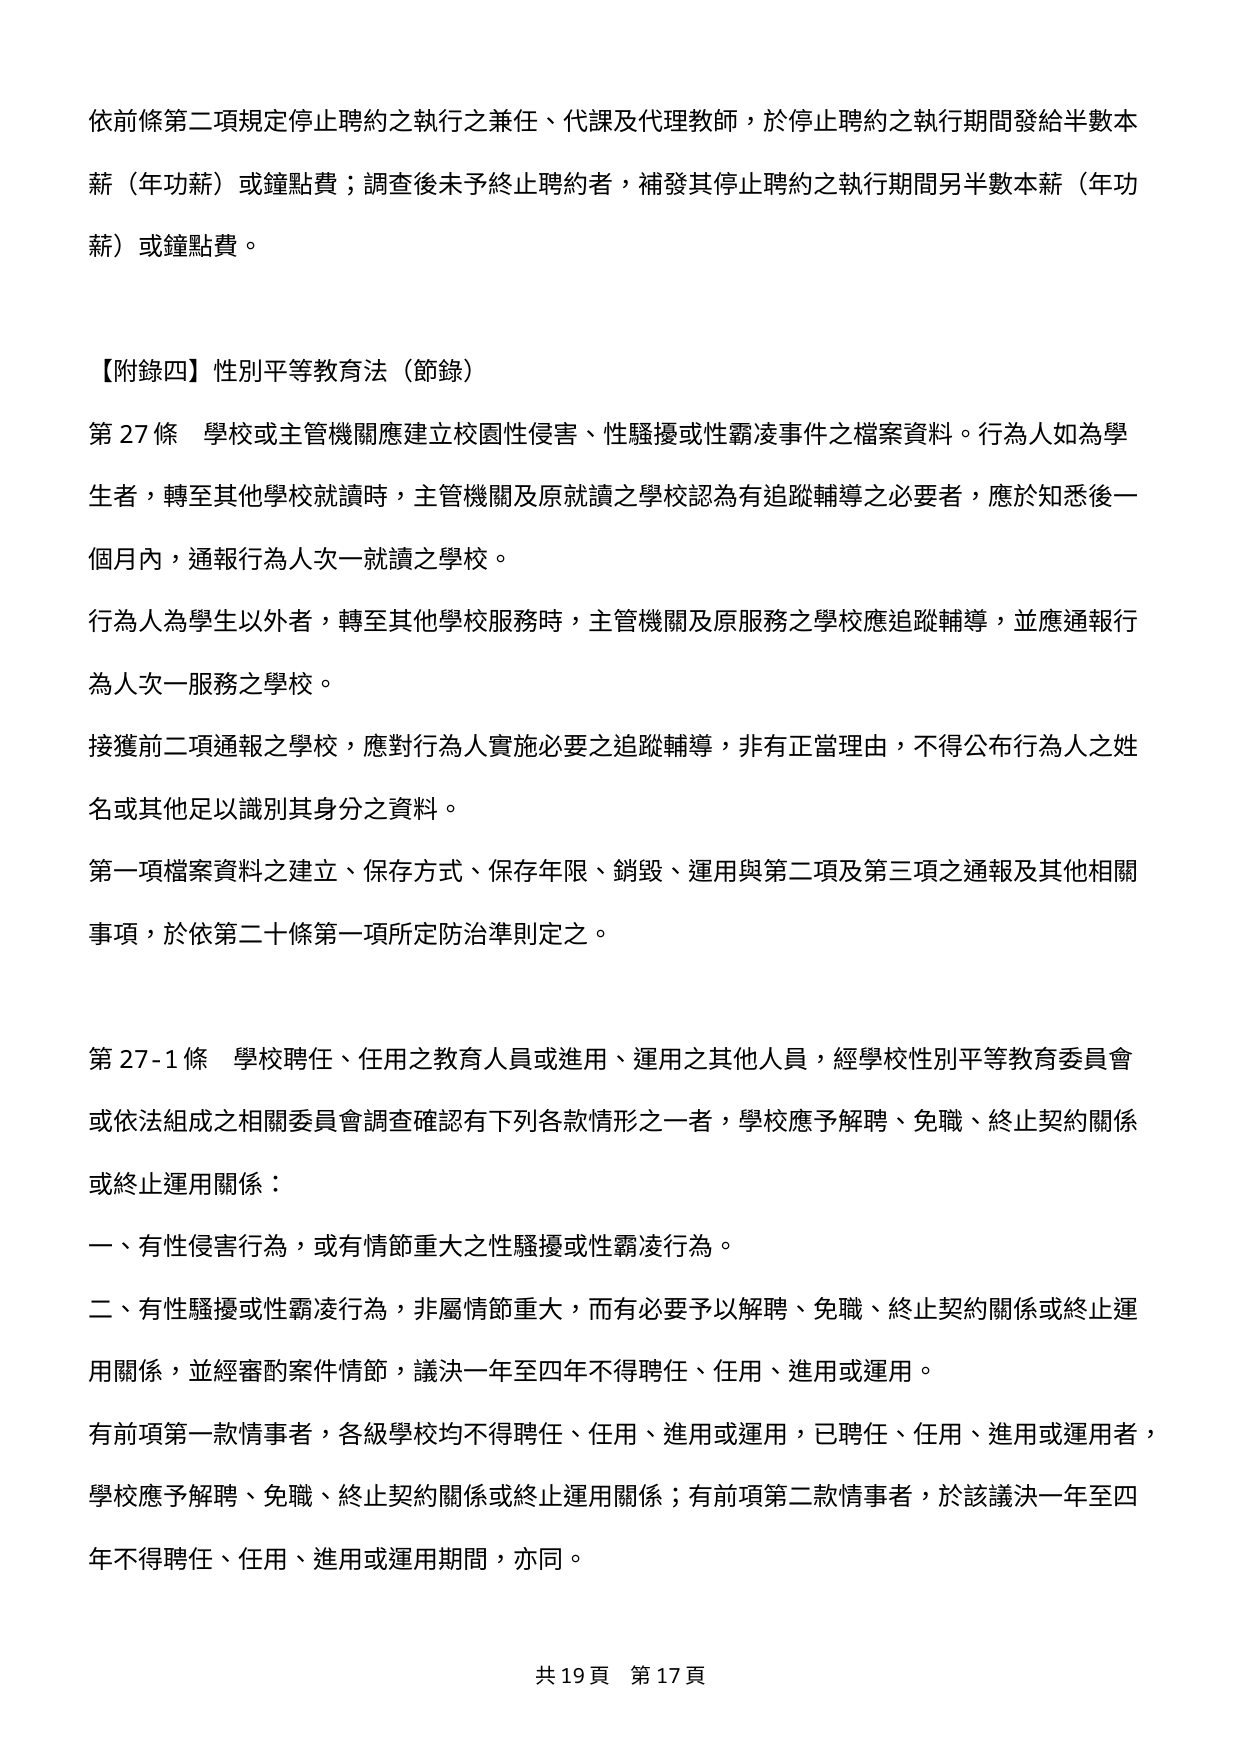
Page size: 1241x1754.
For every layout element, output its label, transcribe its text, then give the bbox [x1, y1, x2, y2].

text 第27條 學校或主管機關應建立校園性侵害、性騷擾或性霸凌事件之檔案資料。行為人如為學生者，轉至其他學校就讀時，主管機關及原就讀之學校認為有追蹤輔導之必要者，應於知悉後一個月內，通報行為人次一就讀之學校。 [89, 391, 1152, 578]
text 【附錄四】性別平等教育法（節錄） [89, 328, 1152, 391]
text 二、有性騷擾或性霸凌行為，非屬情節重大，而有必要予以解聘、免職、終止契約關係或終止運用關係，並經審酌案件情節，議決一年至四年不得聘任、任用、進用或運用。 [89, 1266, 1152, 1391]
text 依前條第二項規定停止聘約之執行之兼任、代課及代理教師，於停止聘約之執行期間發給半數本薪（年功薪）或鐘點費；調查後未予終止聘約者，補發其停止聘約之執行期間另半數本薪（年功薪）或鐘點費。 [89, 78, 1152, 266]
text 第一項檔案資料之建立、保存方式、保存年限、銷毀、運用與第二項及第三項之通報及其他相關事項，於依第二十條第一項所定防治準則定之。 [89, 828, 1152, 953]
text 行為人為學生以外者，轉至其他學校服務時，主管機關及原服務之學校應追蹤輔導，並應通報行為人次一服務之學校。 [89, 578, 1152, 703]
text 第27-1條 學校聘任、任用之教育人員或進用、運用之其他人員，經學校性別平等教育委員會或依法組成之相關委員會調查確認有下列各款情形之一者，學校應予解聘、免職、終止契約關係或終止運用關係： [89, 1016, 1152, 1203]
text 有前項第一款情事者，各級學校均不得聘任、任用、進用或運用，已聘任、任用、進用或運用者，學校應予解聘、免職、終止契約關係或終止運用關係；有前項第二款情事者，於該議決一年至四年不得聘任、任用、進用或運用期間，亦同。 [89, 1391, 1152, 1578]
text 接獲前二項通報之學校，應對行為人實施必要之追蹤輔導，非有正當理由，不得公布行為人之姓名或其他足以識別其身分之資料。 [89, 703, 1152, 828]
text 一、有性侵害行為，或有情節重大之性騷擾或性霸凌行為。 [89, 1203, 1152, 1266]
